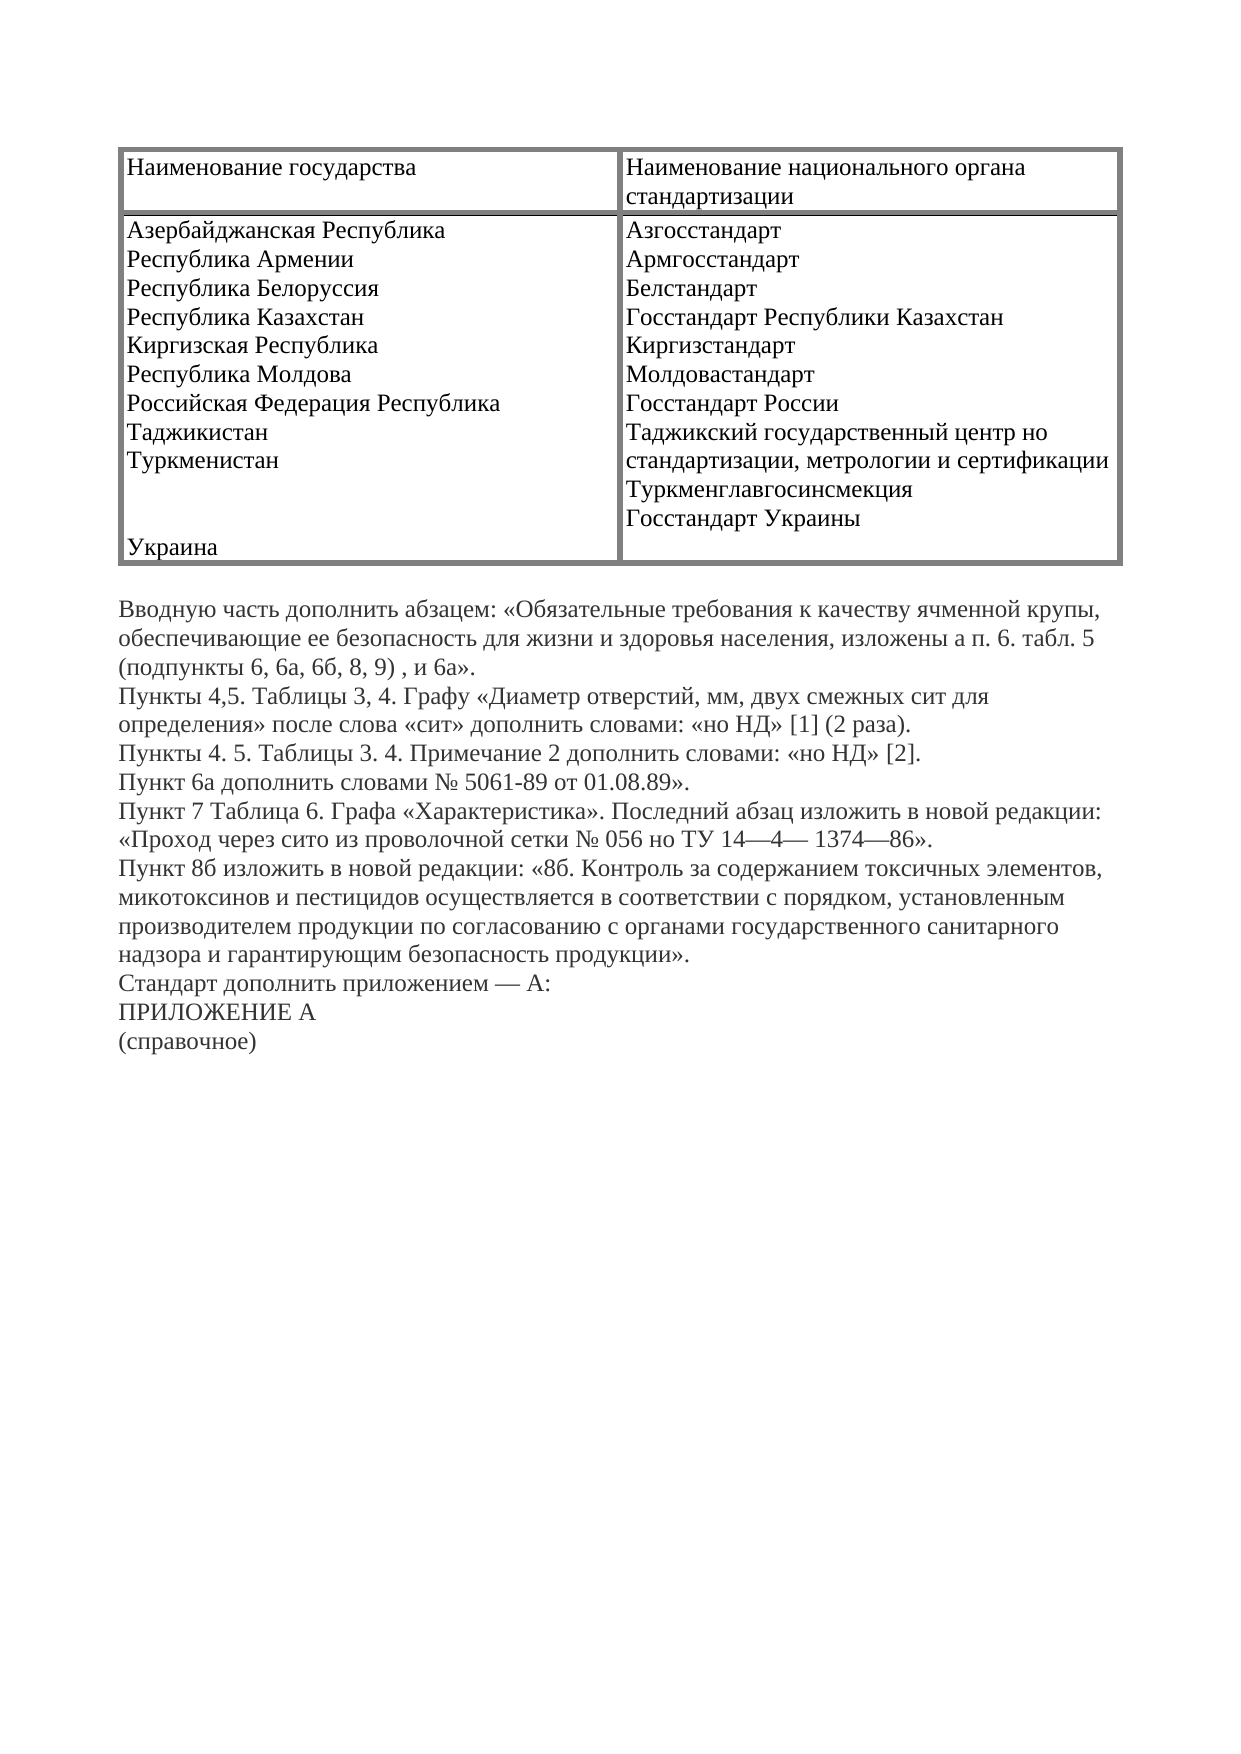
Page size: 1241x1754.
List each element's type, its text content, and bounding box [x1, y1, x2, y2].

table_header Наименование национального органа стандартизации [623, 152, 1117, 210]
text Пункт 6а дополнить словами № 5061-89 от 01.08.89». [118, 767, 1122, 796]
text Пункт 7 Таблица 6. Графа «Характеристика». Последний абзац изложить в новой редакции: «Проход через сито из проволочной сетки № 056 но ТУ 14—4— 1374—86». [118, 796, 1122, 853]
text ПРИЛОЖЕНИЕ А [118, 997, 1122, 1026]
text Вводную часть дополнить абзацем: «Обязательные требования к качеству ячменной крупы, обеспечивающие ее безопасность для жизни и здоровья населения, изложены а п. 6. табл. 5 (подпункты 6, 6а, 6б, 8, 9) , и 6а». [118, 594, 1122, 681]
text Пункт 8б изложить в новой редакции: «8б. Контроль за содержанием токсичных элементов, микотоксинов и пестицидов осуществляется в соответствии с порядком, установленным производителем продукции по согласованию с органами государственного санитарного надзора и гарантирующим безопасность продукции». [118, 853, 1122, 968]
table_header Наименование государства [124, 152, 617, 210]
text Пункты 4. 5. Таблицы 3. 4. Примечание 2 дополнить словами: «но НД» [2]. [118, 738, 1122, 767]
text Пункты 4,5. Таблицы 3, 4. Графу «Диаметр отверстий, мм, двух смежных сит для определения» после слова «сит» дополнить словами: «но НД» [1] (2 раза). [118, 681, 1122, 738]
table_cell Азербайджанская Республика Республика Армении Республика Белоруссия Республика Казахстан Киргизская Республика Республика Молдова Российская Федерация Республика Таджикистан Туркменистан Украина [124, 216, 617, 560]
text Стандарт дополнить приложением — А: [118, 968, 1122, 997]
text (справочное) [118, 1026, 1122, 1054]
table_cell Азгосстандарт Армгосстандарт Белстандарт Госстандарт Республики Казахстан Киргизстандарт Молдовастандарт Госстандарт России Таджикский государственный центр но стандартизации, метрологии и сертификации Туркменглавгосинсмекция Госстандарт Украины [623, 216, 1117, 560]
